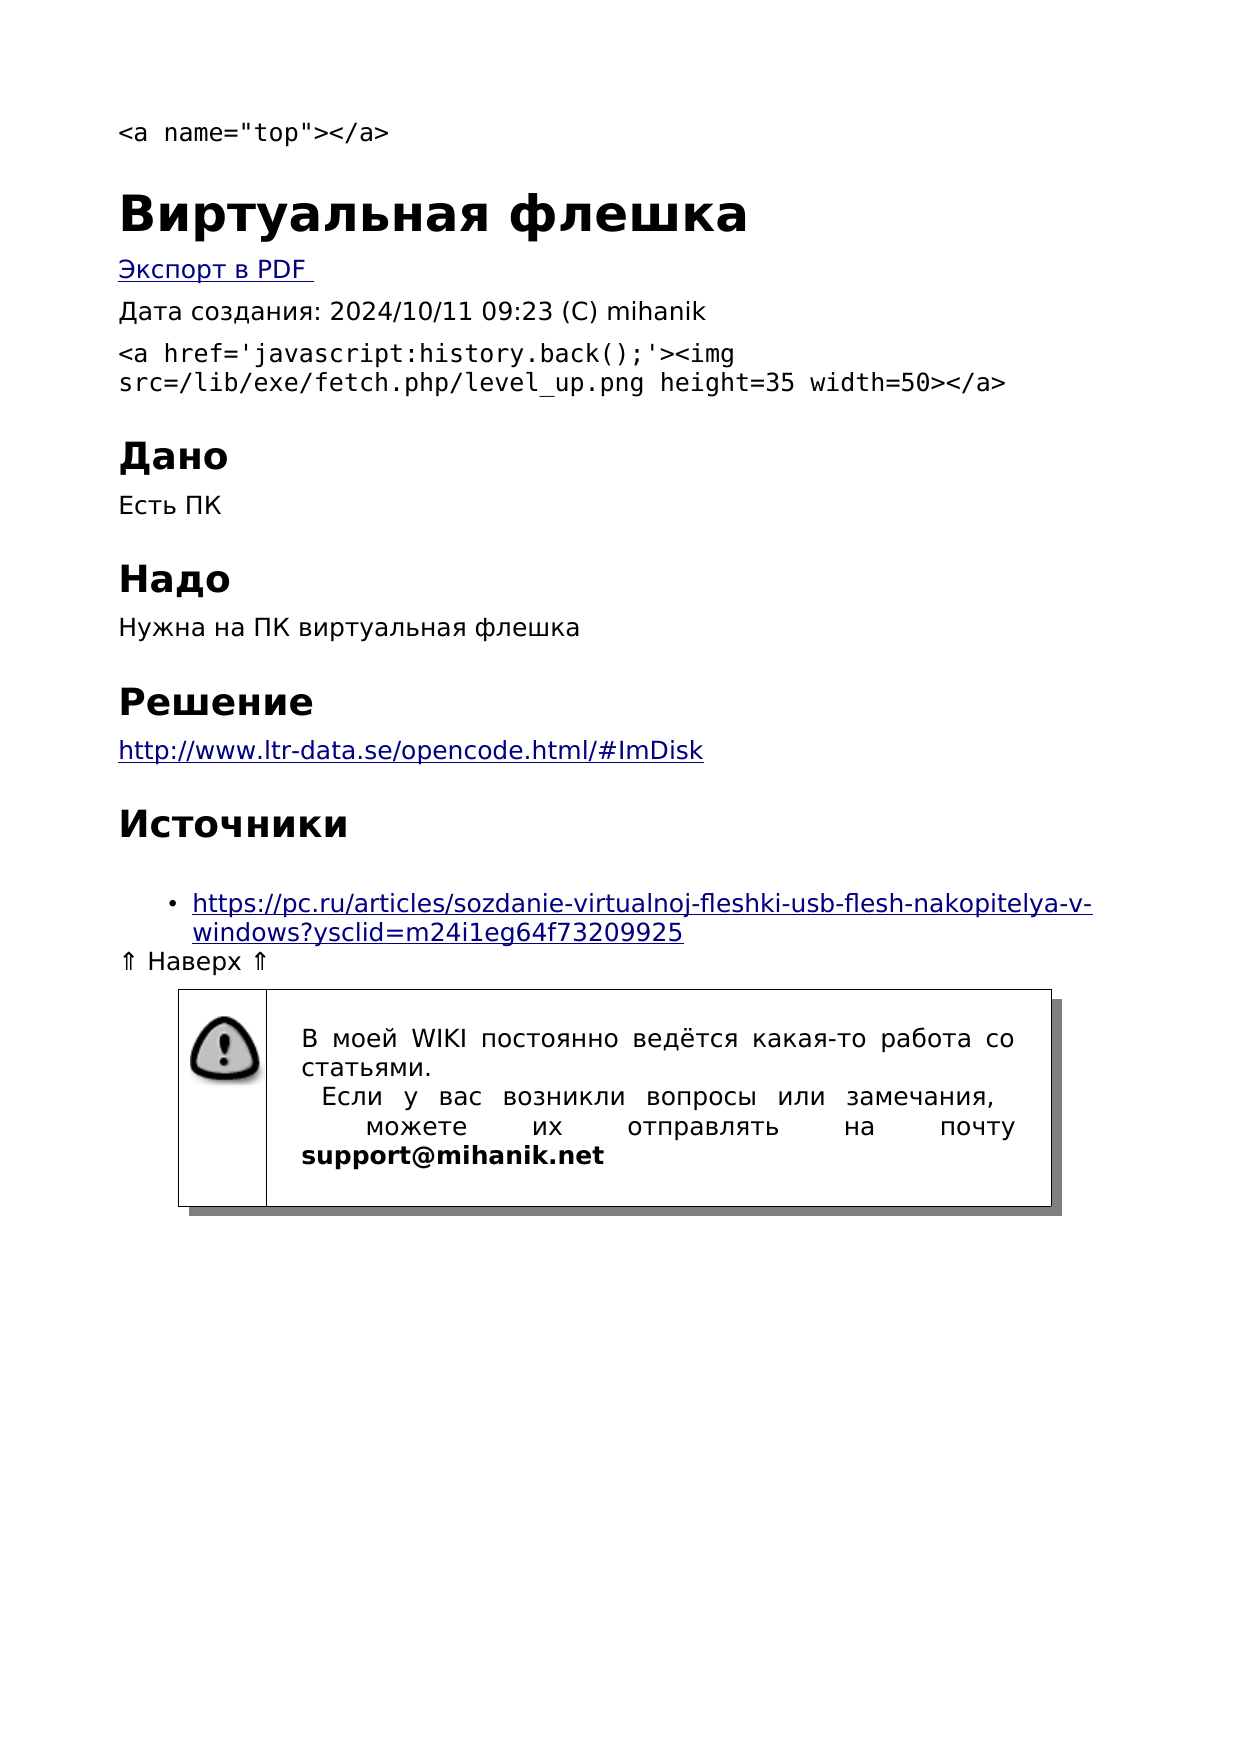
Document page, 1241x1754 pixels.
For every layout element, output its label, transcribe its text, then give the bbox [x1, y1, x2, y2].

subtitle Виртуальная флешка [118, 185, 1122, 243]
text <a name="top"></a> [118, 118, 1122, 147]
subtitle Надо [118, 557, 1122, 601]
text ⇑ Наверх ⇑ [118, 947, 1122, 976]
table_header [179, 990, 266, 1206]
table_header В моей WIKI постоянно ведётся какая-то работа со статьями. Если у вас возникли вопросы или замечания, можете их отправлять на почту support@mihanik.net [267, 990, 1051, 1206]
text <a href='javascript:history.back();'><img src=/lib/exe/fetch.php/level_up.png height=35 width=50></a> [118, 339, 1122, 397]
text Есть ПК [118, 491, 1122, 520]
text http://www.ltr-data.se/opencode.html/#ImDisk [118, 736, 1122, 766]
text Экспорт в PDF [118, 256, 1122, 285]
subtitle Источники [118, 803, 1122, 847]
picture [190, 1012, 266, 1088]
list https://pc.ru/articles/sozdanie-virtualnoj-fleshki-usb-flesh-nakopitelya-v-windows?ysclid=m24i1eg64f73209925 [177, 889, 1122, 947]
subtitle Дано [118, 435, 1122, 478]
text Нужна на ПК виртуальная флешка [118, 614, 1122, 643]
subtitle Решение [118, 680, 1122, 724]
text Дата создания: 2024/10/11 09:23 (C) mihanik [118, 297, 1122, 326]
